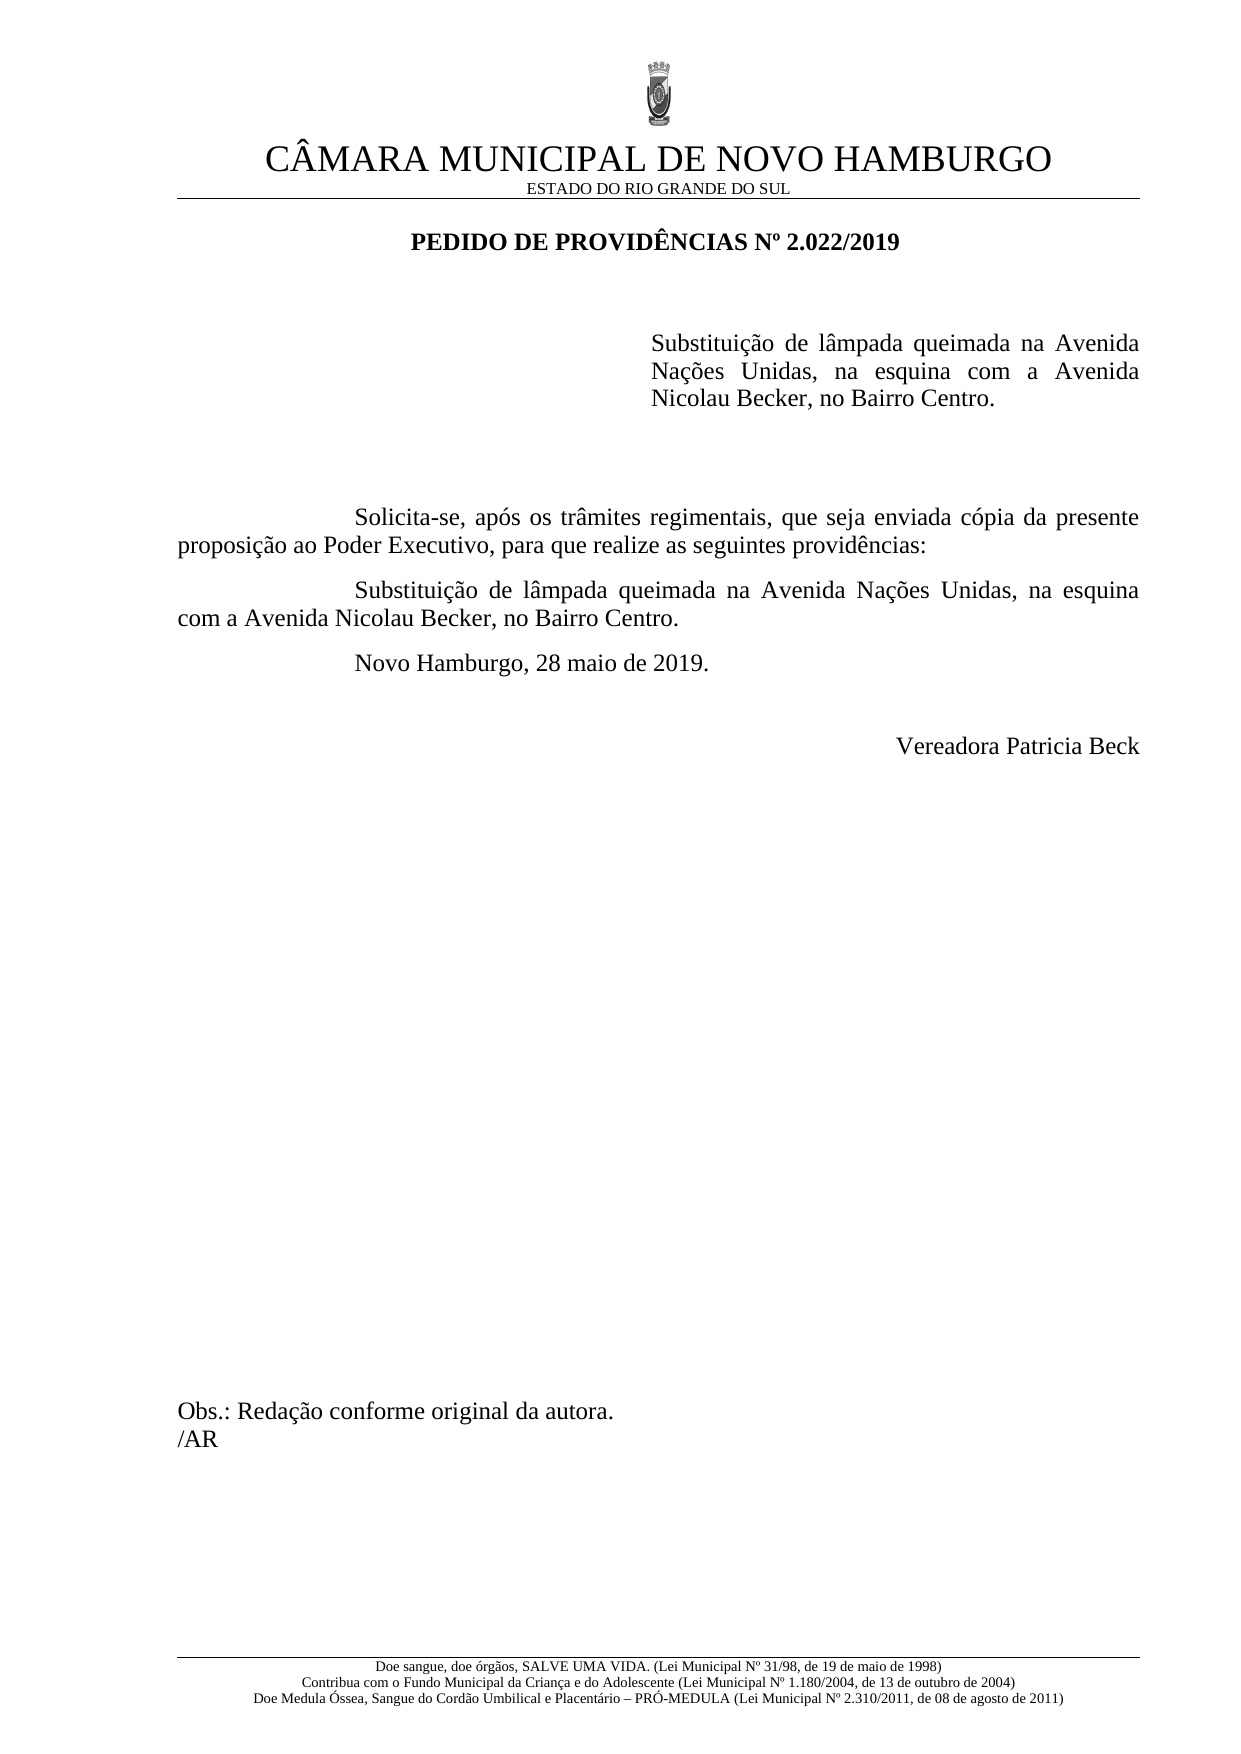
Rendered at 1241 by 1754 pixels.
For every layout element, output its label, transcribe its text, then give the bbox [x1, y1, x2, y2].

text Obs.: Redação conforme original da autora. [177, 1397, 1140, 1425]
text Novo Hamburgo, 28 maio de 2019. [177, 649, 1140, 677]
text Vereadora Patricia Beck [177, 732, 1140, 760]
text Solicita-se, após os trâmites regimentais, que seja enviada cópia da presente proposição ao Poder Executivo, para que realize as seguintes providências: [177, 503, 1140, 558]
text Substituição de lâmpada queimada na Avenida Nações Unidas, na esquina com a Avenida Nicolau Becker, no Bairro Centro. [177, 576, 1140, 632]
text PEDIDO DE PROVIDÊNCIAS Nº 2.022/2019 [177, 228, 1140, 256]
text Substituição de lâmpada queimada na Avenida Nações Unidas, na esquina com a Avenida Nicolau Becker, no Bairro Centro. [651, 329, 1140, 412]
text /AR [177, 1425, 1140, 1453]
